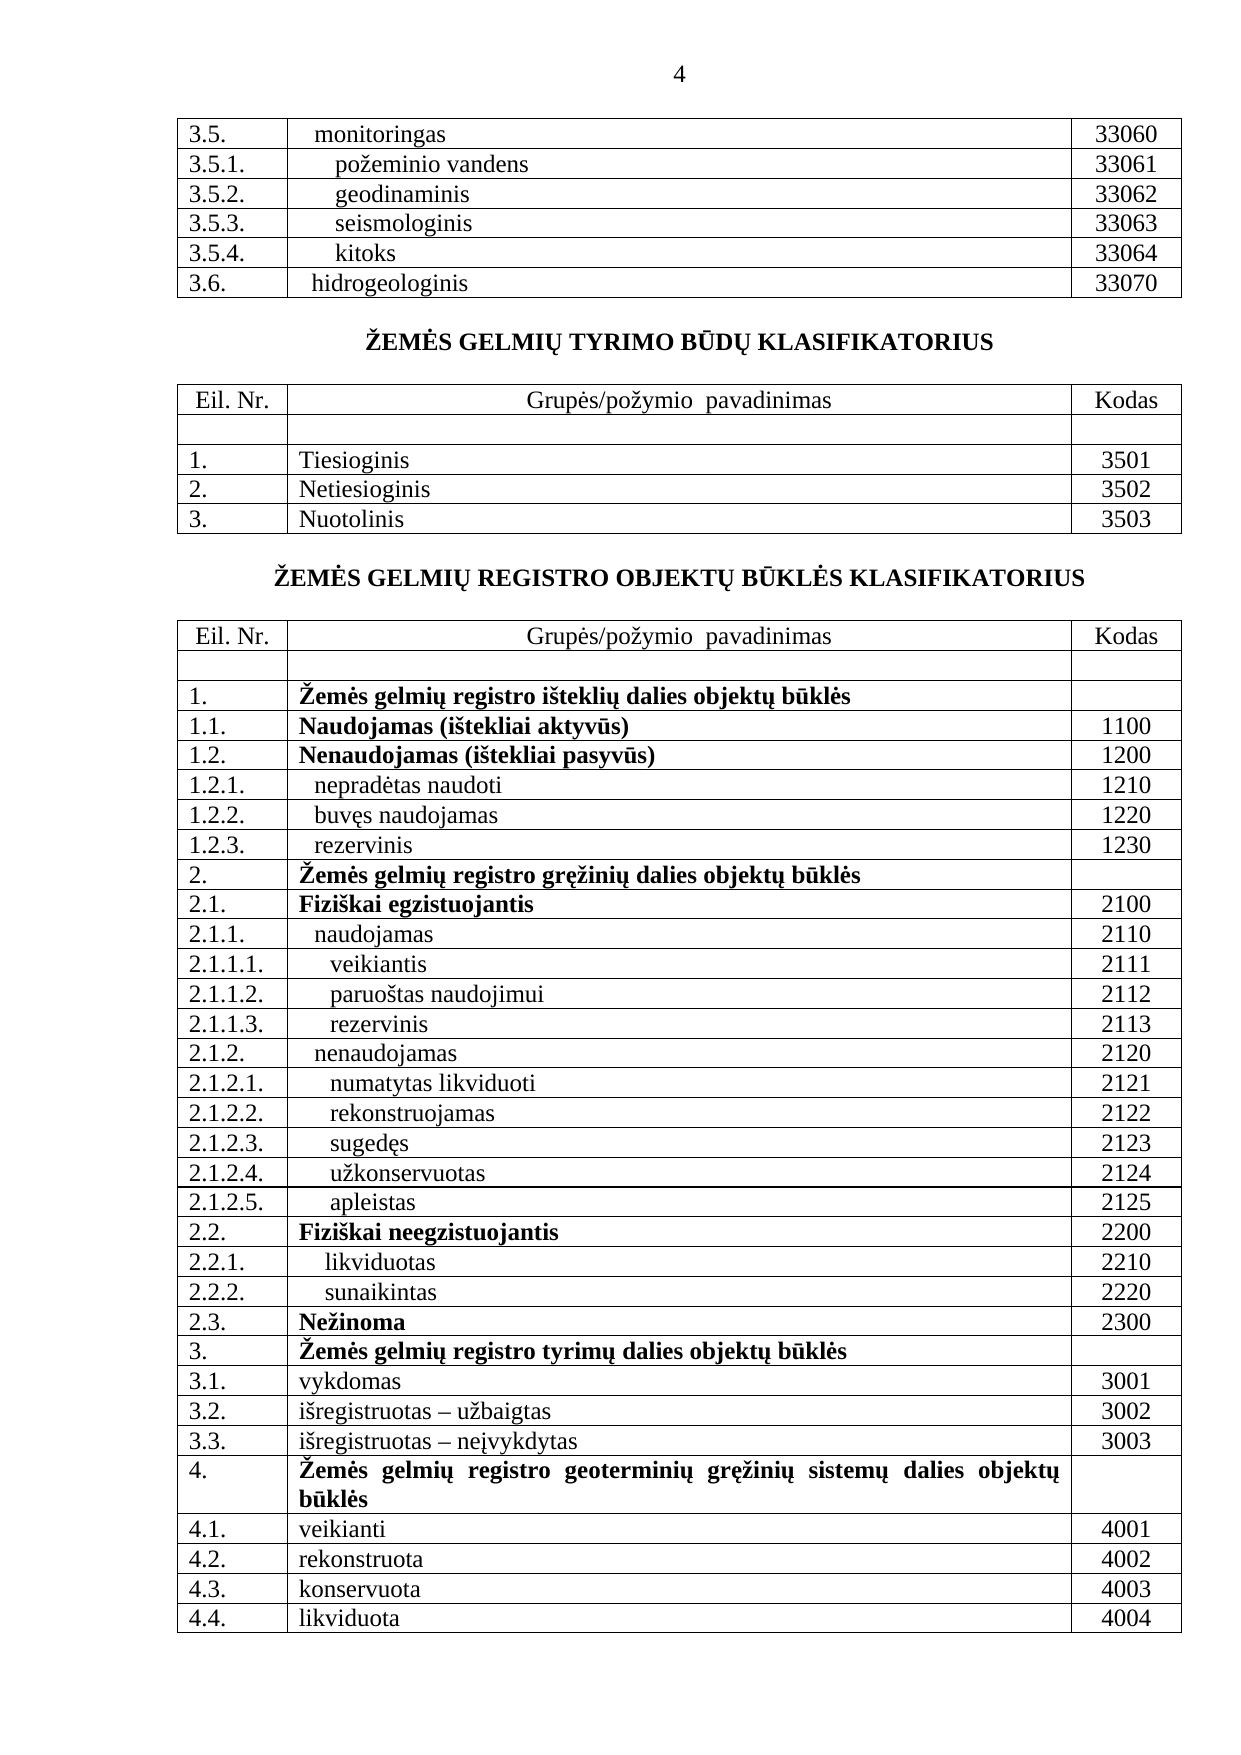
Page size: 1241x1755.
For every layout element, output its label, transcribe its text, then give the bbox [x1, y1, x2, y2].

table_cell 3. [178, 1336, 287, 1365]
table_header Kodas [1072, 385, 1181, 414]
table_cell Fiziškai egzistuojantis [288, 890, 1071, 918]
table_cell [288, 651, 1071, 680]
table_cell 3.3. [178, 1426, 287, 1454]
table_header Eil. Nr. [178, 621, 287, 650]
table_cell paruoštas naudojimui [288, 979, 1071, 1008]
table_cell apleistas [288, 1188, 1071, 1216]
table_cell sunaikintas [288, 1277, 1071, 1306]
table_cell 2.1.1. [178, 919, 287, 948]
table_cell 3.5. [178, 119, 287, 148]
table_cell geodinaminis [288, 179, 1071, 207]
table_cell buvęs naudojamas [288, 800, 1071, 829]
table_cell išregistruotas – užbaigtas [288, 1396, 1071, 1425]
table_cell likviduota [288, 1604, 1071, 1632]
table_cell 2123 [1072, 1128, 1181, 1157]
table_cell seismologinis [288, 209, 1071, 237]
table_cell 1. [178, 681, 287, 710]
table_cell 3.2. [178, 1396, 287, 1425]
table_cell konservuota [288, 1574, 1071, 1602]
table_cell 2. [178, 475, 287, 503]
table_cell 4003 [1072, 1574, 1181, 1602]
table_cell 4.1. [178, 1514, 287, 1543]
table_cell [288, 415, 1071, 444]
table_cell [1072, 860, 1181, 888]
table_cell 2124 [1072, 1158, 1181, 1186]
table_cell [178, 415, 287, 444]
table_cell rezervinis [288, 830, 1071, 859]
table_cell 1.2.1. [178, 770, 287, 799]
table_cell hidrogeologinis [288, 268, 1071, 297]
table_cell požeminio vandens [288, 149, 1071, 178]
table_cell 33063 [1072, 209, 1181, 237]
table_cell 1220 [1072, 800, 1181, 829]
table_cell 2.1.2.2. [178, 1098, 287, 1127]
table_cell 1200 [1072, 741, 1181, 769]
table_cell veikiantis [288, 949, 1071, 978]
table_cell 1230 [1072, 830, 1181, 859]
table_cell [1072, 681, 1181, 710]
table_cell išregistruotas – neįvykdytas [288, 1426, 1071, 1454]
table_cell 4.4. [178, 1604, 287, 1632]
table_cell 2.1. [178, 890, 287, 918]
table_cell 2200 [1072, 1217, 1181, 1246]
table_cell 2122 [1072, 1098, 1181, 1127]
table_cell 1. [178, 445, 287, 473]
table_cell monitoringas [288, 119, 1071, 148]
table_cell 33070 [1072, 268, 1181, 297]
table_cell Žemės gelmių registro išteklių dalies objektų būklės [288, 681, 1071, 710]
table_cell 3.5.4. [178, 238, 287, 267]
table_cell 2.2.2. [178, 1277, 287, 1306]
table_cell likviduotas [288, 1247, 1071, 1276]
table_cell 2. [178, 860, 287, 888]
table_cell veikianti [288, 1514, 1071, 1543]
table_cell [1072, 1456, 1181, 1513]
table_cell 2.2. [178, 1217, 287, 1246]
table_cell Nenaudojamas (ištekliai pasyvūs) [288, 741, 1071, 769]
table_cell 3501 [1072, 445, 1181, 473]
table_cell 4. [178, 1456, 287, 1513]
table_cell [1072, 1336, 1181, 1365]
table_cell 3002 [1072, 1396, 1181, 1425]
table_cell [1072, 415, 1181, 444]
table_cell 3.5.1. [178, 149, 287, 178]
table_cell Fiziškai neegzistuojantis [288, 1217, 1071, 1246]
table_cell 2.2.1. [178, 1247, 287, 1276]
table_cell 33061 [1072, 149, 1181, 178]
table_cell rekonstruota [288, 1544, 1071, 1573]
table_cell 3.1. [178, 1366, 287, 1395]
table_cell 3.6. [178, 268, 287, 297]
table_cell 2220 [1072, 1277, 1181, 1306]
table_cell sugedęs [288, 1128, 1071, 1157]
table_cell 3502 [1072, 475, 1181, 503]
table_cell 4001 [1072, 1514, 1181, 1543]
table_cell 33064 [1072, 238, 1181, 267]
table_cell 2300 [1072, 1307, 1181, 1335]
table_cell 3503 [1072, 504, 1181, 533]
table_cell 2113 [1072, 1009, 1181, 1037]
table_cell 3.5.2. [178, 179, 287, 207]
table_cell 4004 [1072, 1604, 1181, 1632]
table_cell Netiesioginis [288, 475, 1071, 503]
table_cell 1.2.3. [178, 830, 287, 859]
table_cell 1.1. [178, 711, 287, 739]
table_cell Žemės gelmių registro tyrimų dalies objektų būklės [288, 1336, 1071, 1365]
table_cell 2121 [1072, 1068, 1181, 1097]
table_cell 2111 [1072, 949, 1181, 978]
table_header Eil. Nr. [178, 385, 287, 414]
text ŽEMĖS GELMIŲ REGISTRO OBJEKTŲ BŪKLĖS KLASIFIKATORIUS [177, 563, 1181, 592]
table_cell 2.1.2. [178, 1039, 287, 1067]
table_cell 2100 [1072, 890, 1181, 918]
table_cell [1072, 651, 1181, 680]
table_cell 2210 [1072, 1247, 1181, 1276]
table_cell Žemės gelmių registro geoterminių gręžinių sistemų dalies objektų būklės [288, 1456, 1071, 1513]
table_cell 3003 [1072, 1426, 1181, 1454]
table_cell rekonstruojamas [288, 1098, 1071, 1127]
table_cell 2.3. [178, 1307, 287, 1335]
table_cell numatytas likviduoti [288, 1068, 1071, 1097]
table_header Grupės/požymio pavadinimas [288, 385, 1071, 414]
table_cell Tiesioginis [288, 445, 1071, 473]
table_cell rezervinis [288, 1009, 1071, 1037]
table_cell užkonservuotas [288, 1158, 1071, 1186]
table_cell 4.3. [178, 1574, 287, 1602]
table_cell 3.5.3. [178, 209, 287, 237]
table_cell naudojamas [288, 919, 1071, 948]
table_cell vykdomas [288, 1366, 1071, 1395]
table_cell 2120 [1072, 1039, 1181, 1067]
table_cell kitoks [288, 238, 1071, 267]
table_cell Nuotolinis [288, 504, 1071, 533]
table_cell 2112 [1072, 979, 1181, 1008]
table_cell 1.2.2. [178, 800, 287, 829]
table_cell 33060 [1072, 119, 1181, 148]
table_cell 1.2. [178, 741, 287, 769]
table_cell 2.1.2.4. [178, 1158, 287, 1186]
table_header Grupės/požymio pavadinimas [288, 621, 1071, 650]
table_cell Žemės gelmių registro gręžinių dalies objektų būklės [288, 860, 1071, 888]
table_cell 33062 [1072, 179, 1181, 207]
table_cell 2125 [1072, 1188, 1181, 1216]
table_cell 2.1.2.3. [178, 1128, 287, 1157]
table_cell 1100 [1072, 711, 1181, 739]
table_cell 2.1.2.5. [178, 1188, 287, 1216]
table_cell 4.2. [178, 1544, 287, 1573]
table_cell 3001 [1072, 1366, 1181, 1395]
table_cell 1210 [1072, 770, 1181, 799]
table_cell 2.1.1.3. [178, 1009, 287, 1037]
table_cell Naudojamas (ištekliai aktyvūs) [288, 711, 1071, 739]
subtitle Žemės gelmių tyrimo BŪDŲ KLASIFIKATORIUS [177, 327, 1181, 355]
table_header Kodas [1072, 621, 1181, 650]
table_cell 4002 [1072, 1544, 1181, 1573]
table_cell nepradėtas naudoti [288, 770, 1071, 799]
table_cell 2.1.2.1. [178, 1068, 287, 1097]
table_cell [178, 651, 287, 680]
table_cell 2.1.1.2. [178, 979, 287, 1008]
table_cell 2.1.1.1. [178, 949, 287, 978]
table_cell nenaudojamas [288, 1039, 1071, 1067]
table_cell 3. [178, 504, 287, 533]
table_cell Nežinoma [288, 1307, 1071, 1335]
table_cell 2110 [1072, 919, 1181, 948]
